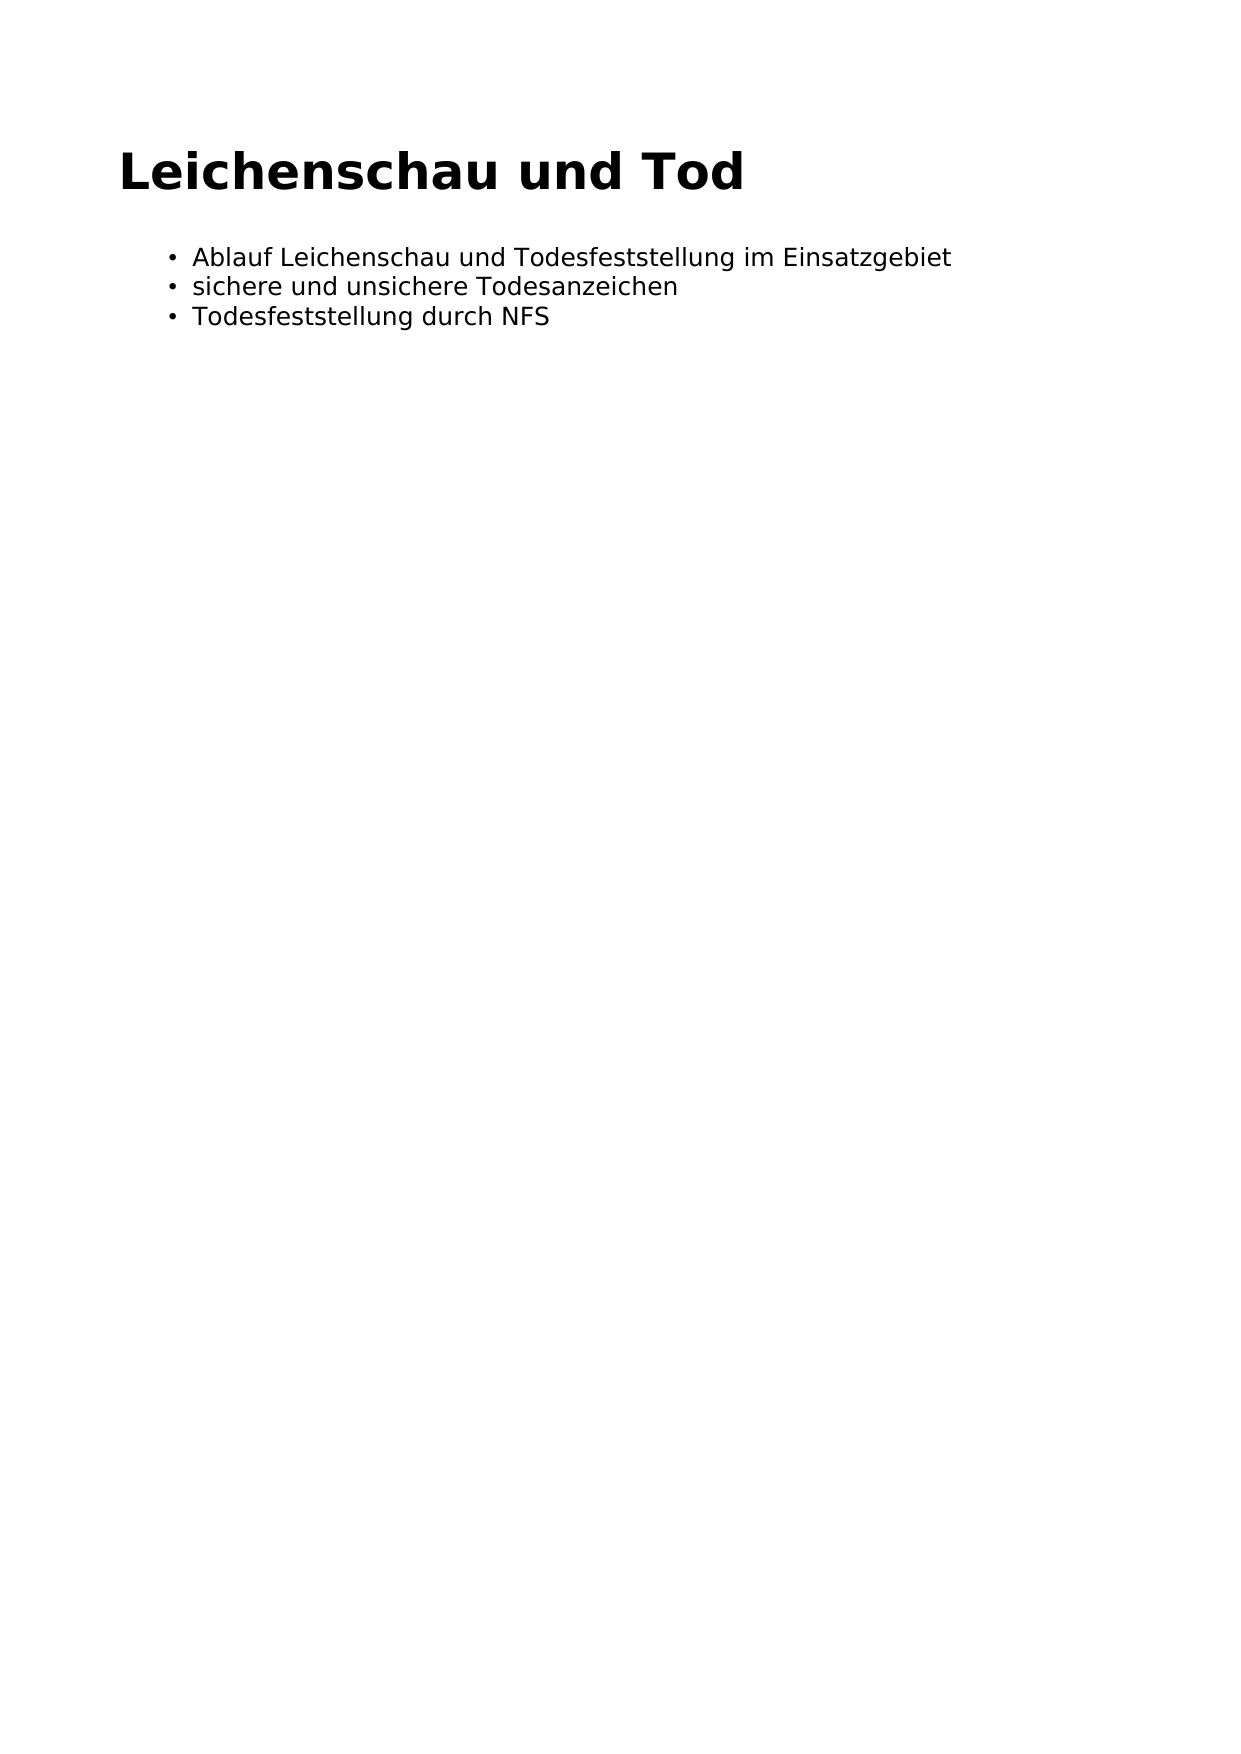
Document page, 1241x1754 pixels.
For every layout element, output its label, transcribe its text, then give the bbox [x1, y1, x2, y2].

list sichere und unsichere Todesanzeichen [177, 272, 1122, 302]
subtitle Leichenschau und Tod [118, 143, 1122, 201]
list Todesfeststellung durch NFS [177, 302, 1122, 331]
list Ablauf Leichenschau und Todesfeststellung im Einsatzgebiet [177, 243, 1122, 272]
